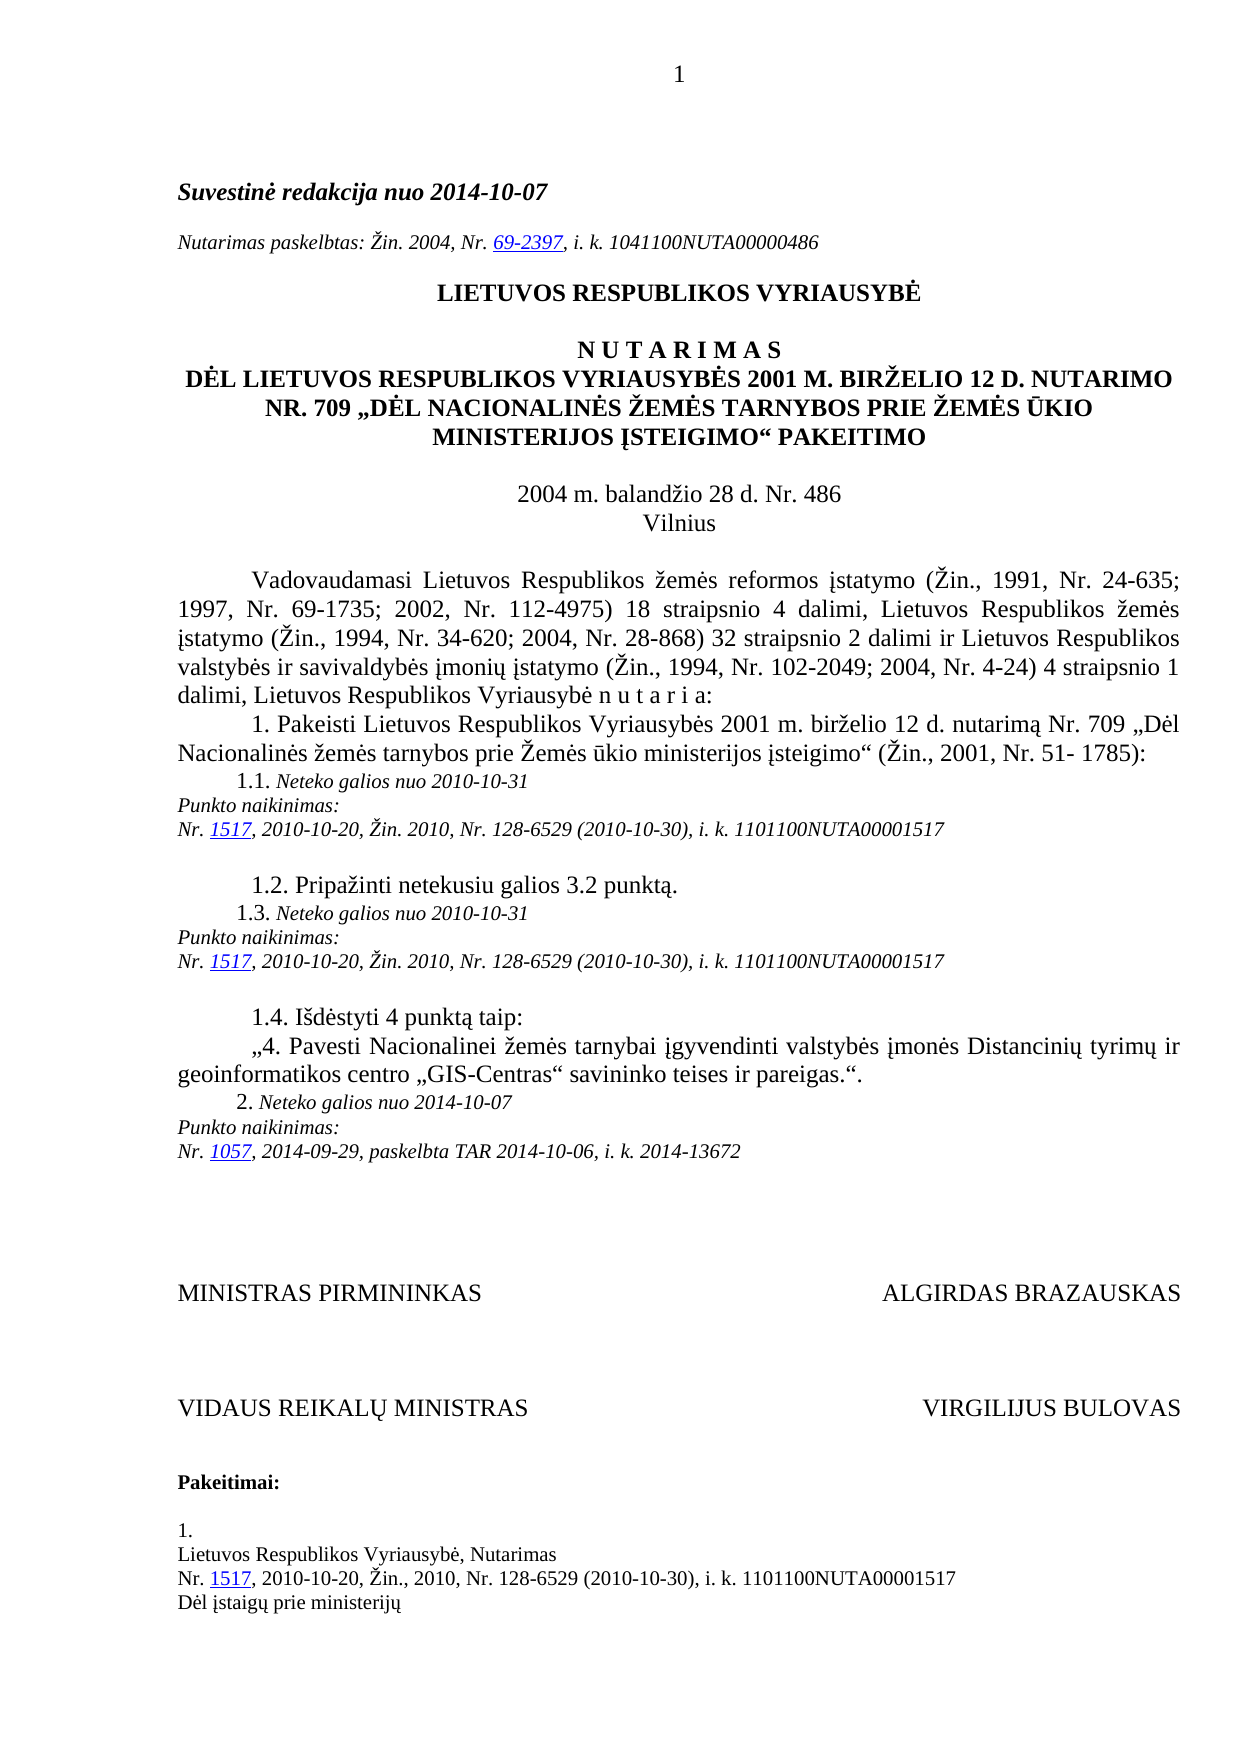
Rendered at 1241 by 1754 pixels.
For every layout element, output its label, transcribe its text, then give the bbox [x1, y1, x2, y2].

text 1.2. Pripažinti netekusiu galios 3.2 punktą. [177, 870, 1181, 899]
text LIETUVOS RESPUBLIKOS VYRIAUSYBĖ [177, 278, 1181, 307]
text Nr. 1517, 2010-10-20, Žin., 2010, Nr. 128-6529 (2010-10-30), i. k. 1101100NUTA00001517 [177, 1566, 1181, 1590]
text 1.4. Išdėstyti 4 punktą taip: [177, 1002, 1181, 1031]
text Vilnius [177, 508, 1181, 537]
text 1. [177, 1518, 1181, 1542]
text 2. Neteko galios nuo 2014-10-07 [177, 1088, 1181, 1115]
text 1.3. Neteko galios nuo 2010-10-31 [177, 899, 1181, 925]
text DĖL LIETUVOS RESPUBLIKOS VYRIAUSYBĖS 2001 M. BIRŽELIO 12 D. NUTARIMO NR. 709 „DĖL NACIONALINĖS ŽEMĖS TARNYBOS PRIE ŽEMĖS ŪKIO MINISTERIJOS ĮSTEIGIMO“ PAKEITIMO [177, 364, 1181, 451]
text Suvestinė redakcija nuo 2014-10-07 [177, 177, 1181, 206]
text Vadovaudamasi Lietuvos Respublikos žemės reformos įstatymo (Žin., 1991, Nr. 24-635; 1997, Nr. 69-1735; 2002, Nr. 112-4975) 18 straipsnio 4 dalimi, Lietuvos Respublikos žemės įstatymo (Žin., 1994, Nr. 34-620; 2004, Nr. 28-868) 32 straipsnio 2 dalimi ir Lietuvos Respublikos valstybės ir savivaldybės įmonių įstatymo (Žin., 1994, Nr. 102-2049; 2004, Nr. 4-24) 4 straipsnio 1 dalimi, Lietuvos Respublikos Vyriausybė nutaria: [177, 566, 1181, 709]
text Nr. 1517, 2010-10-20, Žin. 2010, Nr. 128-6529 (2010-10-30), i. k. 1101100NUTA00001517 [177, 817, 1181, 841]
text N U T A R I M A S [177, 336, 1181, 364]
text Lietuvos Respublikos Vyriausybė, Nutarimas [177, 1542, 1181, 1566]
text MINISTRAS PIRMININKAS ALGIRDAS BRAZAUSKAS [177, 1278, 1181, 1307]
text 2004 m. balandžio 28 d. Nr. 486 [177, 479, 1181, 508]
text Punkto naikinimas: [177, 925, 1181, 949]
text Nr. 1057, 2014-09-29, paskelbta TAR 2014-10-06, i. k. 2014-13672 [177, 1139, 1181, 1163]
text Nr. 1517, 2010-10-20, Žin. 2010, Nr. 128-6529 (2010-10-30), i. k. 1101100NUTA00001517 [177, 949, 1181, 973]
text Nutarimas paskelbtas: Žin. 2004, Nr. 69-2397, i. k. 1041100NUTA00000486 [177, 230, 1181, 254]
text VIDAUS REIKALŲ MINISTRAS VIRGILIJUS BULOVAS [177, 1393, 1181, 1422]
text Dėl įstaigų prie ministerijų [177, 1590, 1181, 1614]
text „4. Pavesti Nacionalinei žemės tarnybai įgyvendinti valstybės įmonės Distancinių tyrimų ir geoinformatikos centro „GIS-Centras“ savininko teises ir pareigas.“. [177, 1031, 1181, 1088]
text Pakeitimai: [177, 1470, 1181, 1494]
text 1. Pakeisti Lietuvos Respublikos Vyriausybės 2001 m. birželio 12 d. nutarimą Nr. 709 „Dėl Nacionalinės žemės tarnybos prie Žemės ūkio ministerijos įsteigimo“ (Žin., 2001, Nr. 51- 1785): [177, 709, 1181, 767]
text Punkto naikinimas: [177, 1115, 1181, 1139]
text Punkto naikinimas: [177, 793, 1181, 817]
text 1.1. Neteko galios nuo 2010-10-31 [177, 767, 1181, 793]
